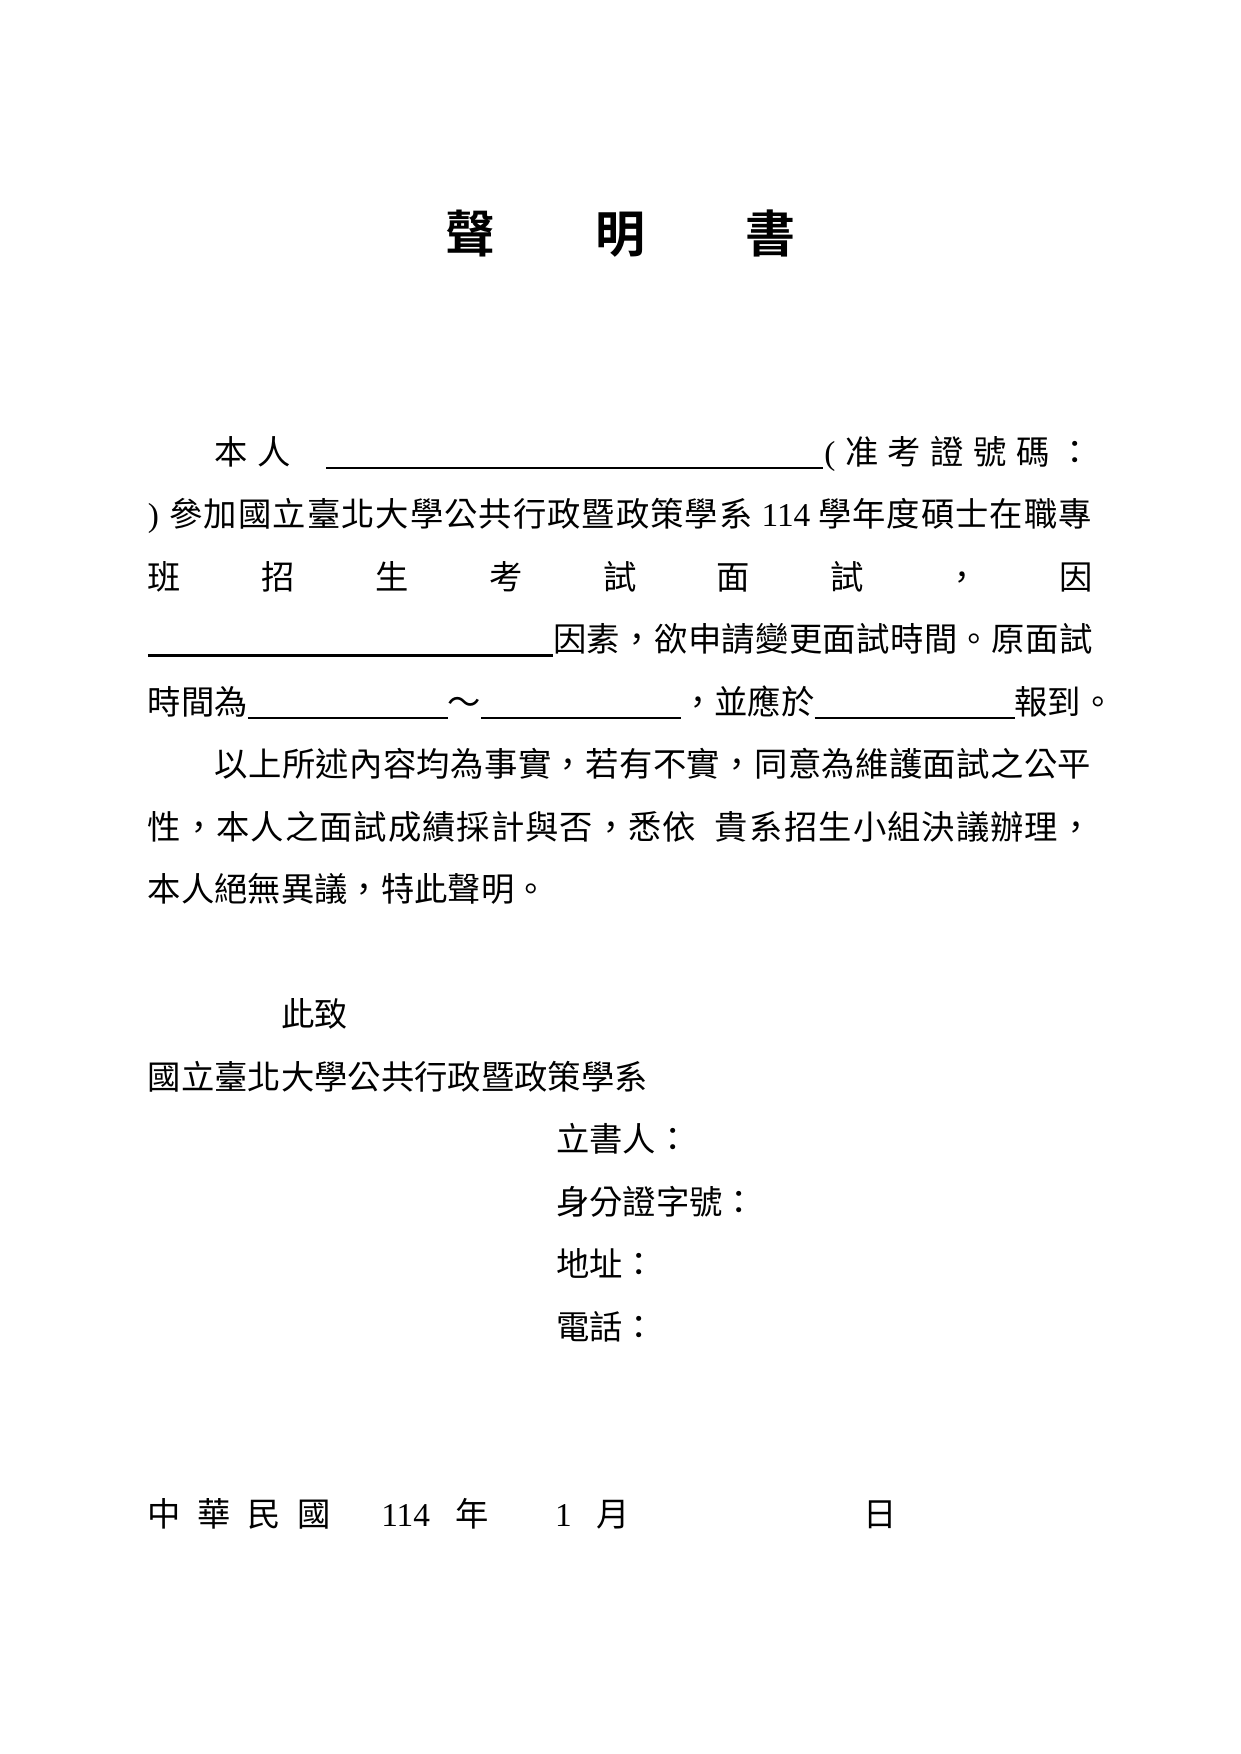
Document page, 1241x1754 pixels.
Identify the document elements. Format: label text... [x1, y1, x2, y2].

text 本人 (准考證號碼： ) 參加國立臺北大學公共行政暨政策學系114學年度碩士在職專班招生考試面試，因 因素，欲申請變更面試時間。原面試時間為 ～ ，並應於 報到。 [148, 408, 1092, 721]
text 中 華 民 國 114 年 1 月 日 [148, 1471, 1092, 1533]
text 此致 [148, 971, 1092, 1033]
text 身分證字號： [148, 1158, 1092, 1221]
text 聲 明 書 [148, 158, 1092, 283]
text 立書人： [148, 1096, 1092, 1158]
text 地址： [148, 1221, 1092, 1283]
text 以上所述內容均為事實，若有不實，同意為維護面試之公平性，本人之面試成績採計與否，悉依 貴系招生小組決議辦理，本人絕無異議，特此聲明。 [148, 721, 1092, 908]
text 電話： [148, 1283, 1092, 1346]
text 國立臺北大學公共行政暨政策學系 [148, 1033, 1092, 1096]
